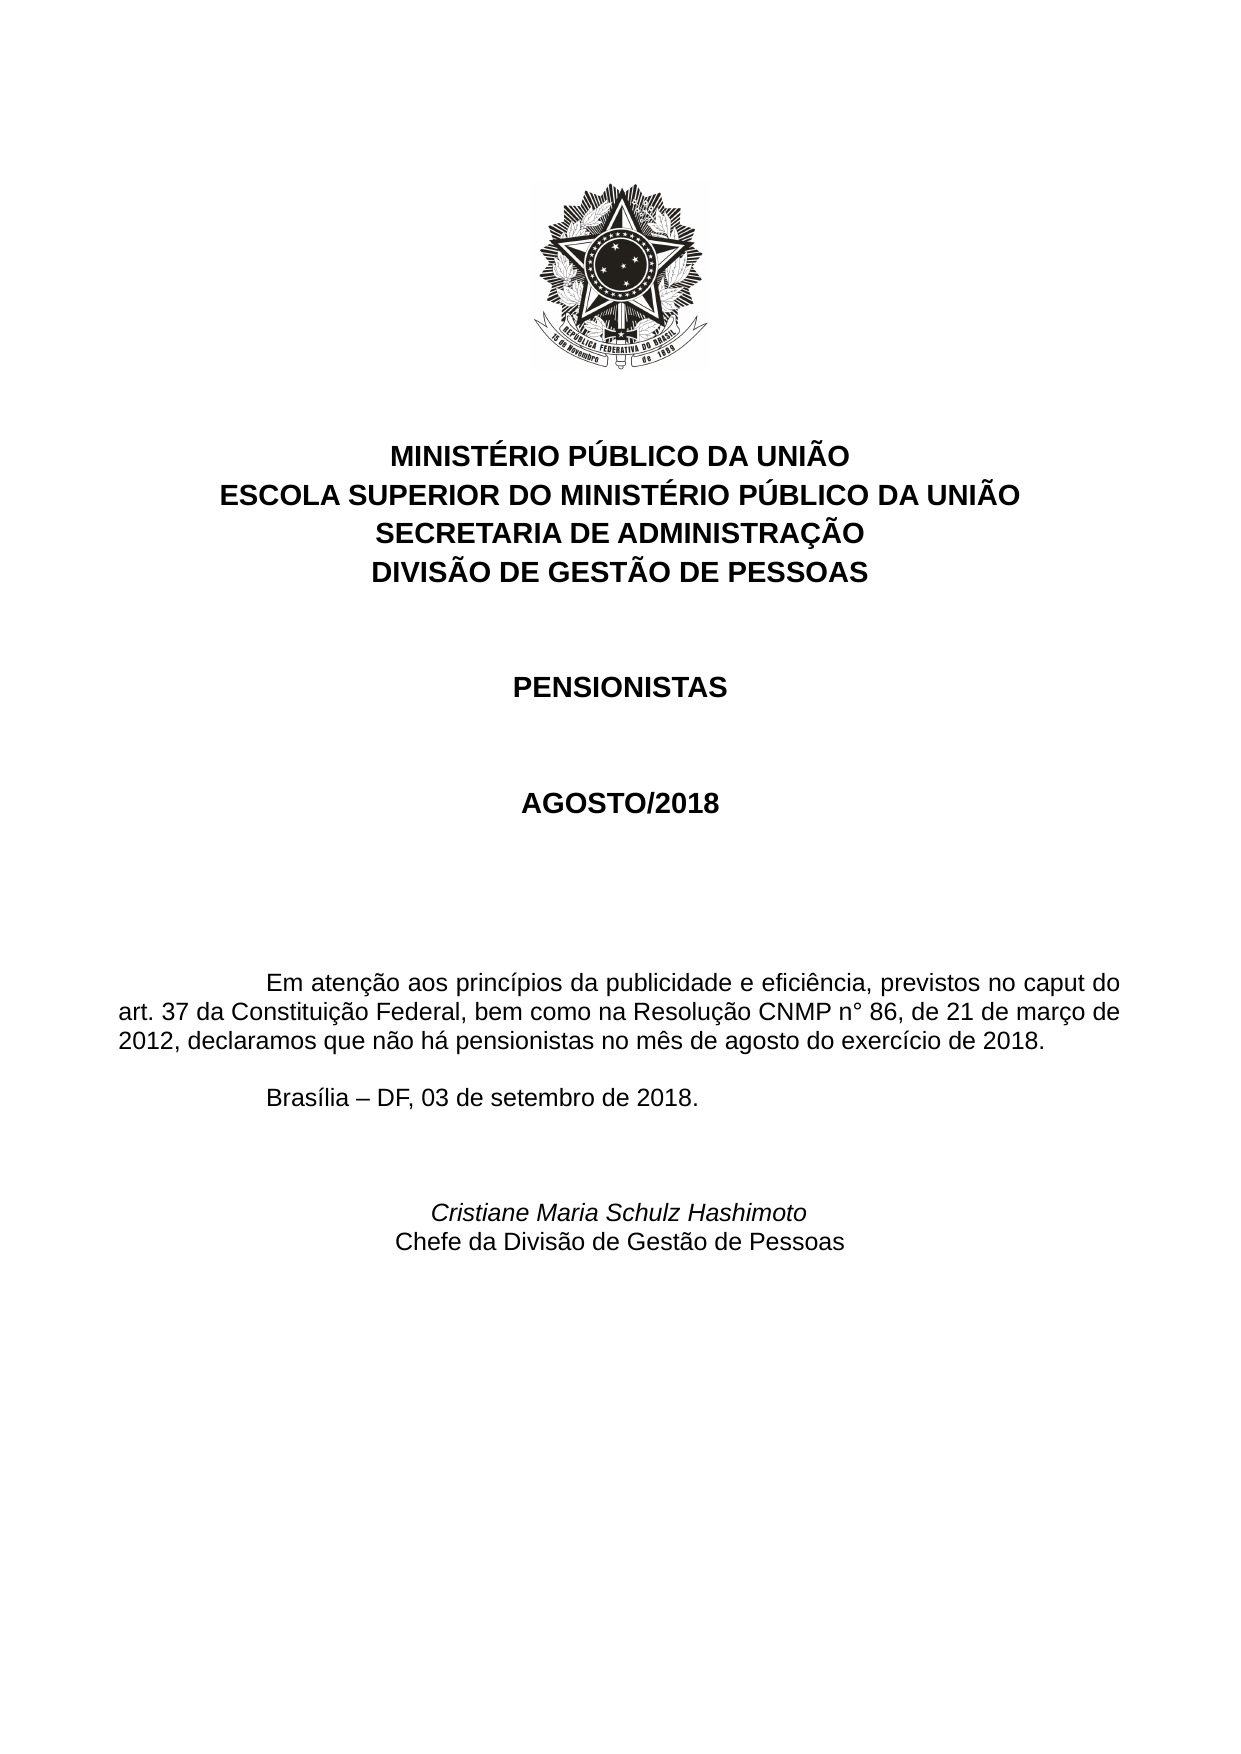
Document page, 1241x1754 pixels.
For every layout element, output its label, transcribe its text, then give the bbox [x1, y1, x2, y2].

text ESCOLA SUPERIOR DO MINISTÉRIO PÚBLICO DA UNIÃO [118, 478, 1122, 511]
picture [530, 182, 710, 371]
text SECRETARIA DE ADMINISTRAÇÃO [118, 516, 1122, 550]
text Em atenção aos princípios da publicidade e eficiência, previstos no caput do art. 37 da Constituição Federal, bem como na Resolução CNMP n° 86, de 21 de março de 2012, declaramos que não há pensionistas no mês de agosto do exercício de 2018. [118, 968, 1122, 1054]
text DIVISÃO DE GESTÃO DE PESSOAS [118, 555, 1122, 588]
text Cristiane Maria Schulz Hashimoto [118, 1198, 1122, 1227]
text MINISTÉRIO PÚBLICO DA UNIÃO [118, 439, 1122, 473]
text AGOSTO/2018 [118, 786, 1122, 819]
text PENSIONISTAS [118, 670, 1122, 704]
text Chefe da Divisão de Gestão de Pessoas [118, 1227, 1122, 1256]
text Brasília – DF, 03 de setembro de 2018. [118, 1083, 1122, 1112]
